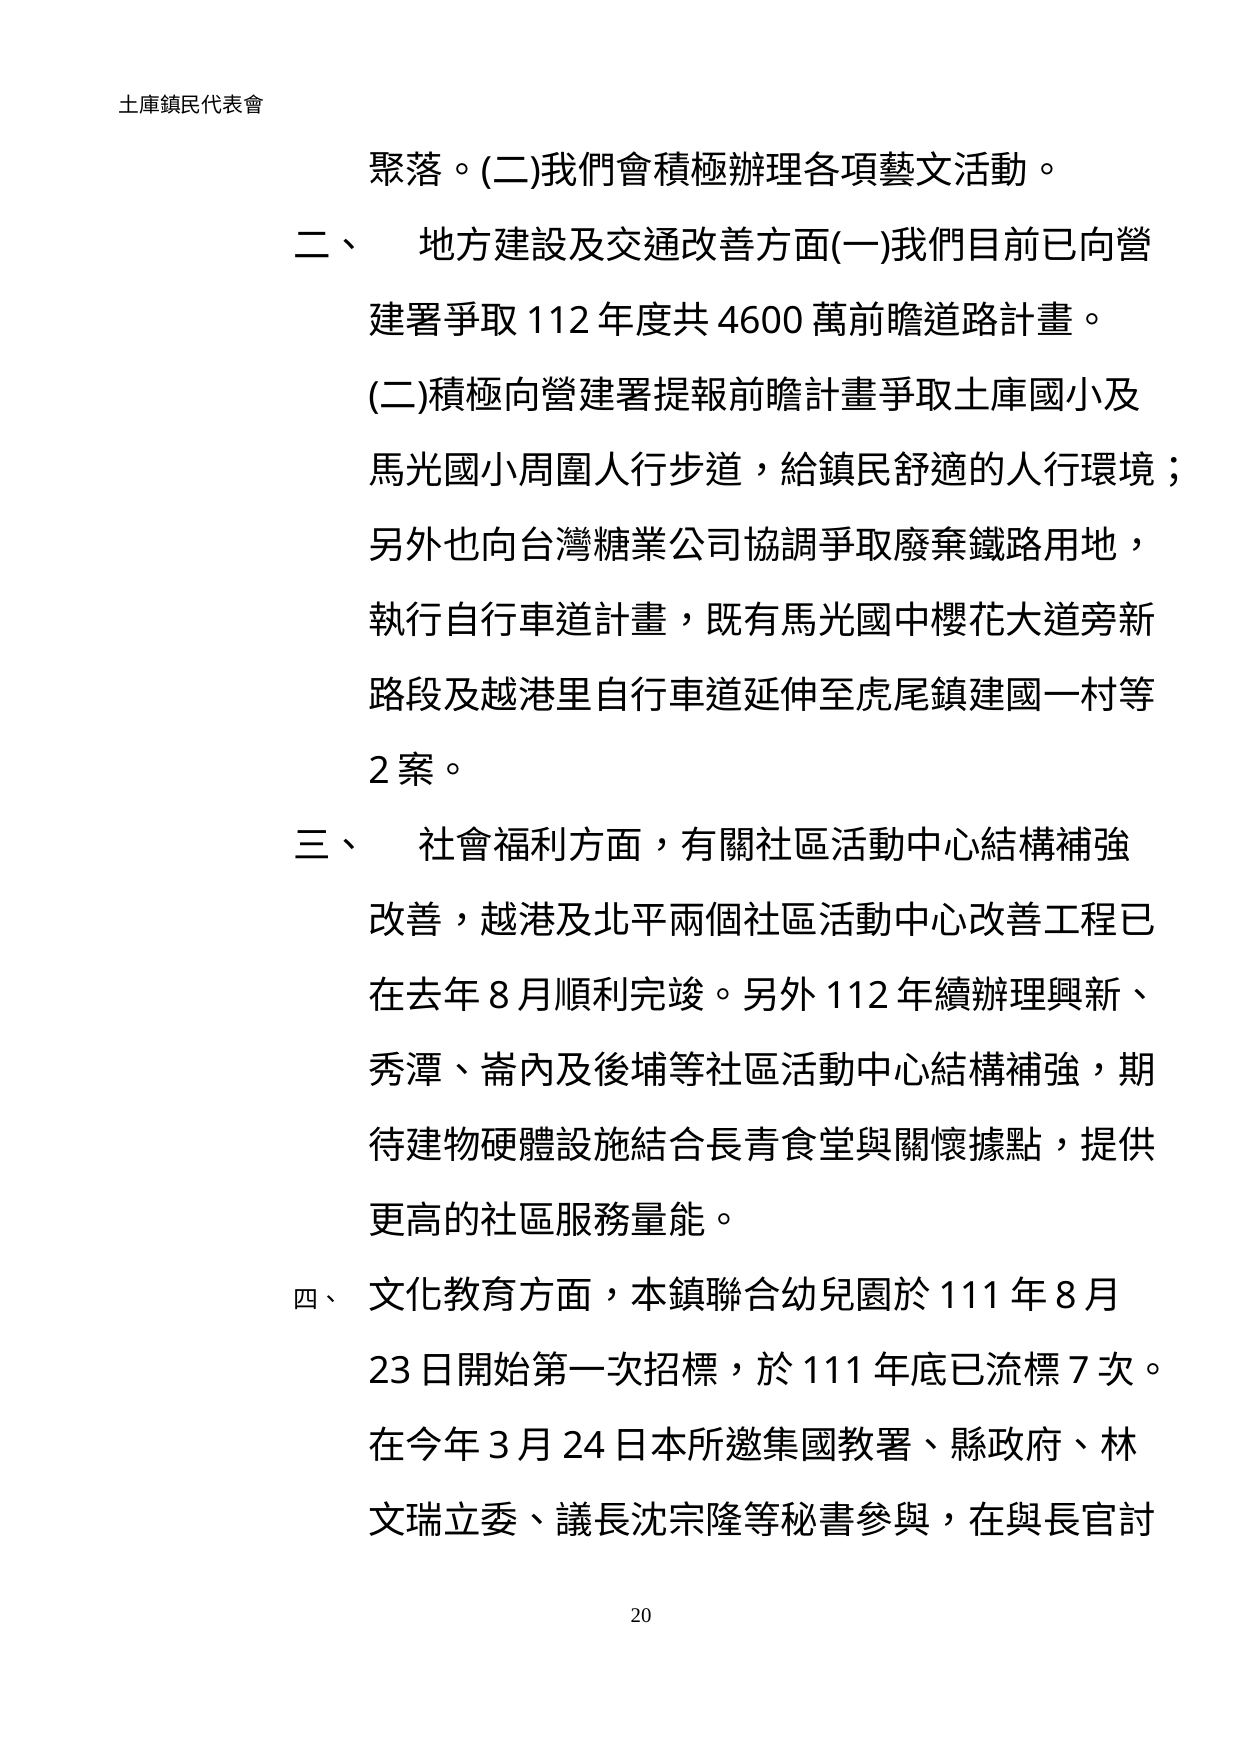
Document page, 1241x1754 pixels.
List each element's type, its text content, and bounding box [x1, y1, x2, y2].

list 社會福利方面，有關社區活動中心結構補強改善，越港及北平兩個社區活動中心改善工程已在去年8月順利完竣。另外112年續辦理興新、秀潭、崙內及後埔等社區活動中心結構補強，期待建物硬體設施結合長青食堂與關懷據點，提供更高的社區服務量能。 [293, 804, 1163, 1254]
list 地方建設及交通改善方面(一)我們目前已向營建署爭取112年度共4600萬前瞻道路計畫。(二)積極向營建署提報前瞻計畫爭取土庫國小及馬光國小周圍人行步道，給鎮民舒適的人行環境；另外也向台灣糖業公司協調爭取廢棄鐵路用地，執行自行車道計畫，既有馬光國中櫻花大道旁新路段及越港里自行車道延伸至虎尾鎮建國一村等2案。 [293, 204, 1163, 804]
list 文化教育方面，本鎮聯合幼兒園於111年8月23日開始第一次招標，於111年底已流標7次。在今年3月24日本所邀集國教署、縣政府、林文瑞立委、議長沈宗隆等秘書參與，在與長官討論後續興建案部份，目前朝向變更地點於越港國小辦理。小朋友是土庫未來的希望，期驥聯合幼兒園的完成，將提供良好的學習環境，讓小朋友快樂學習。 [293, 1254, 1163, 1554]
list 觀光休閒方面：將各活動成果拍攝宣導短片、相片，並透過FB社群媒體，將本鎮歷史建築、在地文化及觀光景點等導入宣傳，並積極辦理各項藝文活動、定期藝術展覽、邀請樂團或劇團演出、培育在地導覽人才、推動在地參與等各項工作，活絡本鎮的文化、觀光景點，促進產業發展、行銷土庫。(一)從活化歷史建築，串連地方文化館聚落。(二)我們會積極辦理各項藝文活動。 [293, 129, 1163, 204]
